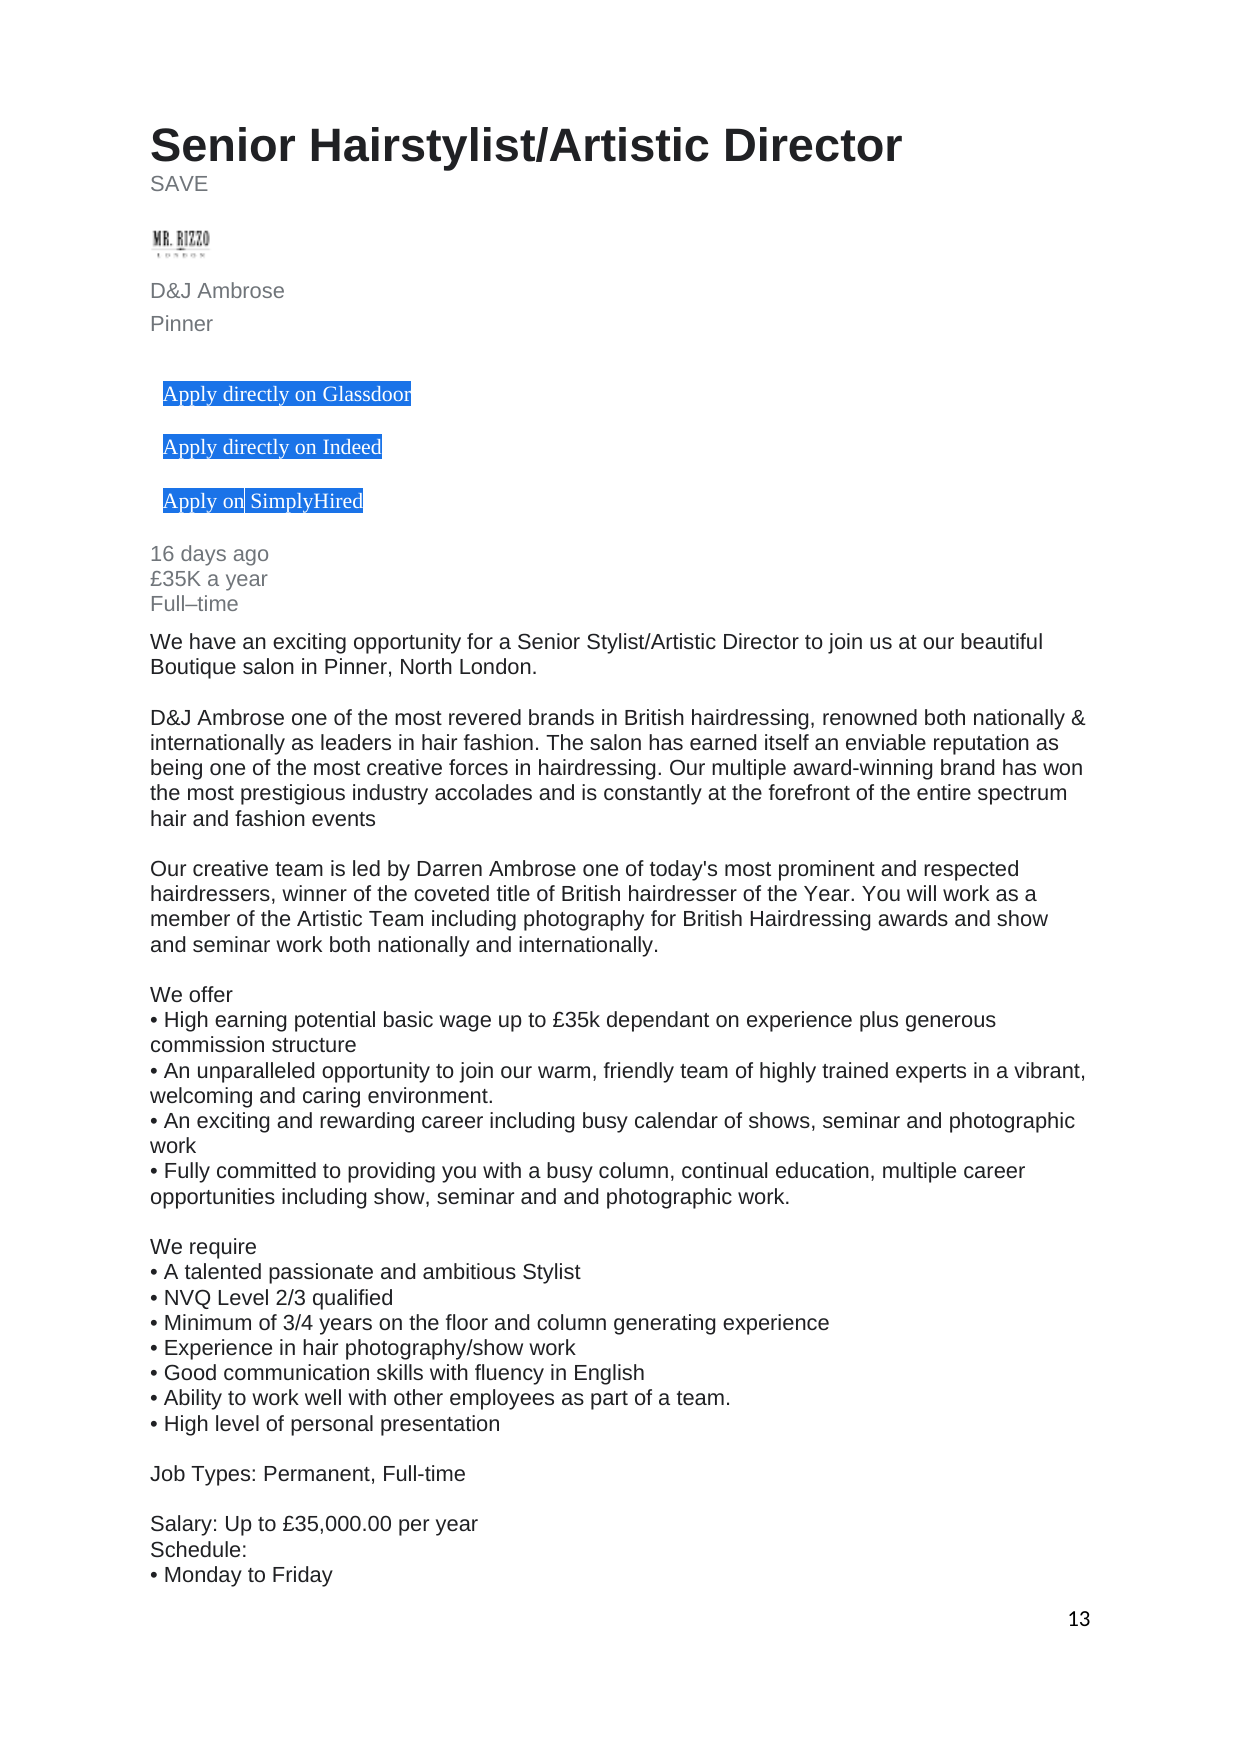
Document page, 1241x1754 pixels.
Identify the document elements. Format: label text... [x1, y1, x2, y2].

text Pinner [150, 309, 1090, 336]
text • Good communication skills with fluency in English [150, 1360, 1090, 1385]
text • NVQ Level 2/3 qualified [150, 1284, 1090, 1309]
text • Experience in hair photography/show work [150, 1335, 1090, 1360]
subtitle Senior Hairstylist/Artistic Director [150, 117, 1090, 171]
text Full–time [150, 591, 1090, 616]
text Job Types: Permanent, Full-time [150, 1461, 1090, 1486]
text D&J Ambrose one of the most revered brands in British hairdressing, renowned both nationally & internationally as leaders in hair fashion. The salon has earned itself an enviable reputation as being one of the most creative forces in hairdressing. Our multiple award-winning brand has won the most prestigious industry accolades and is constantly at the forefront of the entire spectrum hair and fashion events [150, 704, 1090, 831]
text We require [150, 1234, 1090, 1259]
text Schedule: [150, 1536, 1090, 1562]
text 16 days ago [150, 541, 1090, 566]
text • Monday to Friday [150, 1562, 1090, 1587]
text Apply on SimplyHired [162, 488, 1090, 513]
text We have an exciting opportunity for a Senior Stylist/Artistic Director to join us at our beautiful Boutique salon in Pinner, North London. [150, 629, 1090, 679]
text Apply directly on Glassdoor [162, 381, 1090, 406]
text Apply directly on Indeed [162, 434, 1090, 459]
text £35K a year [150, 566, 1090, 591]
text D&J Ambrose [150, 275, 1090, 303]
text SAVE [150, 171, 1090, 196]
text • High level of personal presentation [150, 1410, 1090, 1436]
text Our creative team is led by Darren Ambrose one of today's most prominent and respected hairdressers, winner of the coveted title of British hairdresser of the Year. You will work as a member of the Artistic Team including photography for British Hairdressing awards and show and seminar work both nationally and internationally. [150, 856, 1090, 957]
text • An unparalleled opportunity to join our warm, friendly team of highly trained experts in a vibrant, welcoming and caring environment. [150, 1057, 1090, 1108]
text • Fully committed to providing you with a busy column, continual education, multiple career opportunities including show, seminar and and photographic work. [150, 1158, 1090, 1209]
text • Ability to work well with other employees as part of a team. [150, 1385, 1090, 1410]
text • Minimum of 3/4 years on the floor and column generating experience [150, 1309, 1090, 1335]
text Salary: Up to £35,000.00 per year [150, 1511, 1090, 1536]
text • A talented passionate and ambitious Stylist [150, 1259, 1090, 1284]
text We offer [150, 982, 1090, 1007]
text • An exciting and rewarding career including busy calendar of shows, seminar and photographic work [150, 1108, 1090, 1158]
text • High earning potential basic wage up to £35k dependant on experience plus generous commission structure [150, 1007, 1090, 1057]
